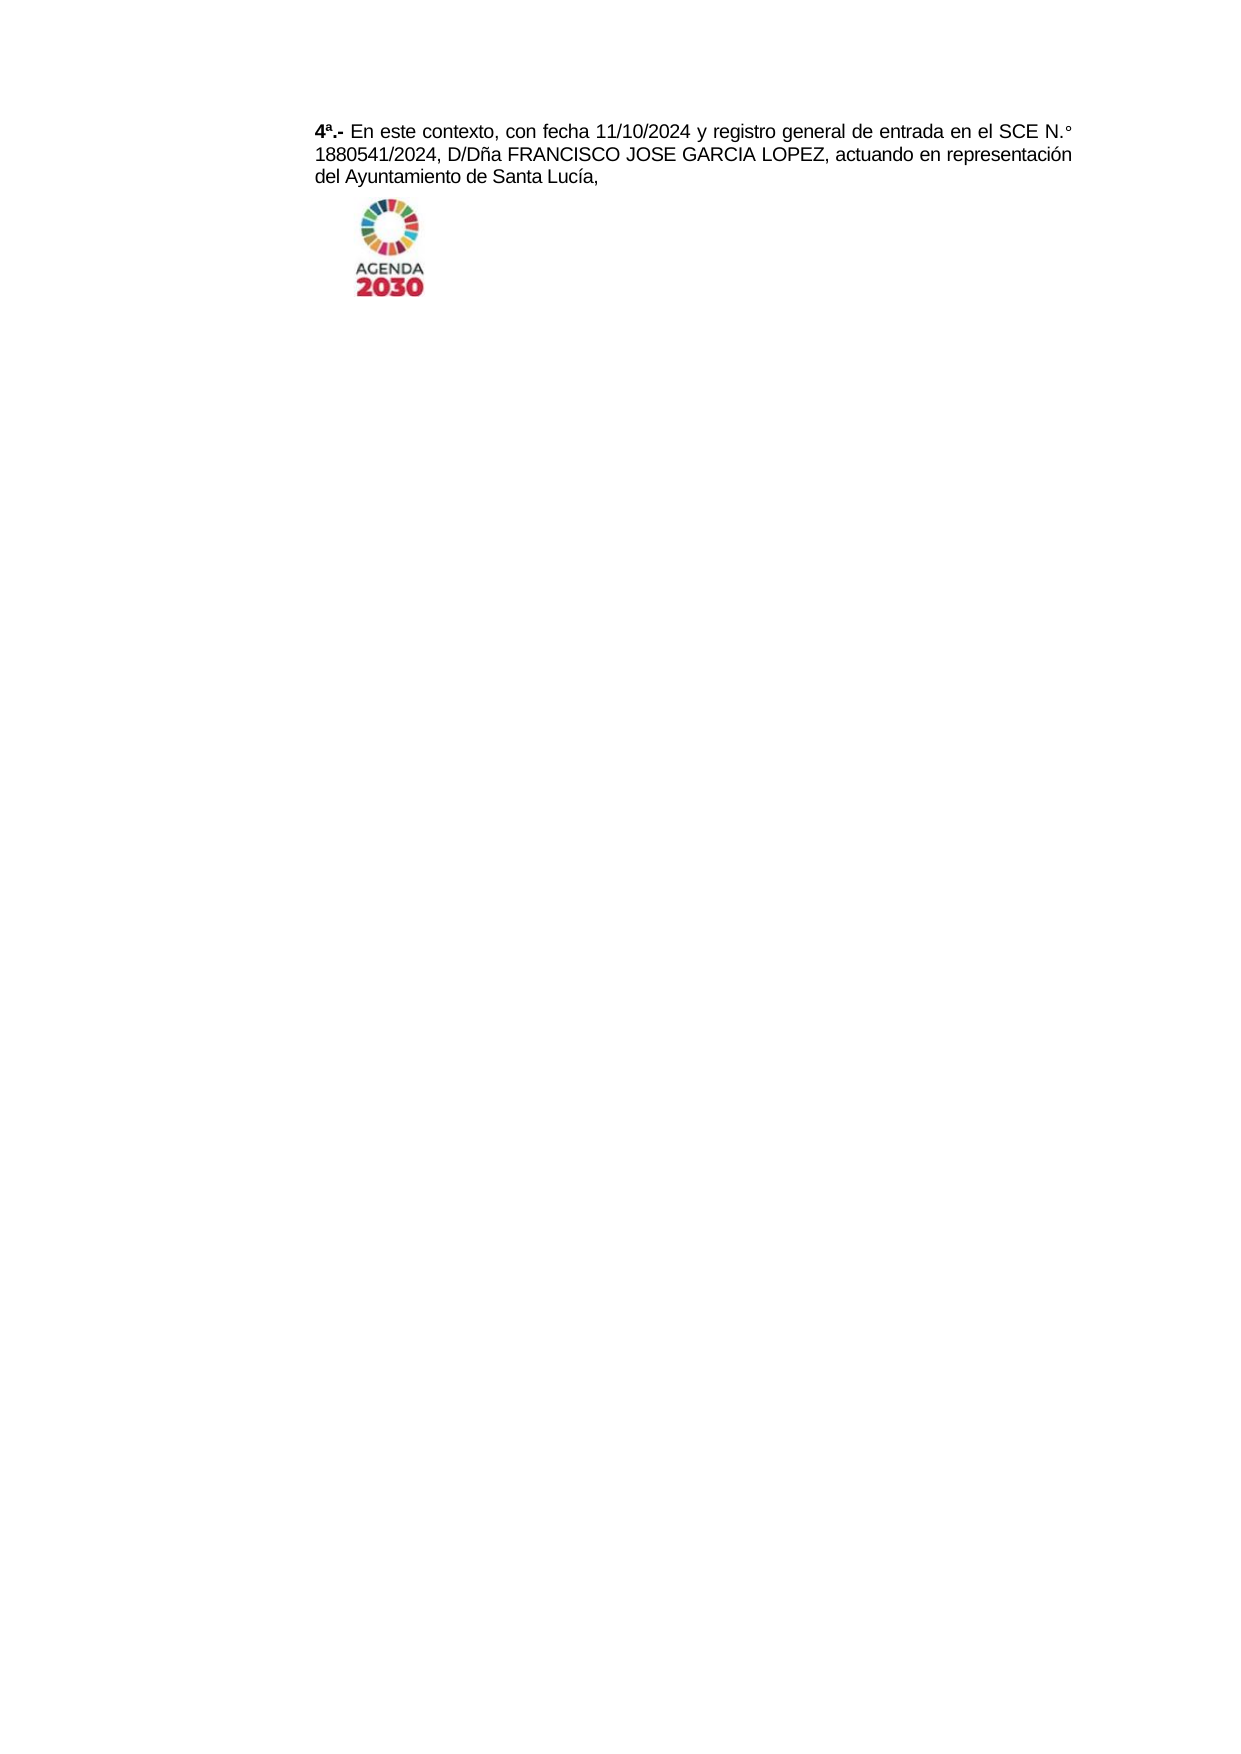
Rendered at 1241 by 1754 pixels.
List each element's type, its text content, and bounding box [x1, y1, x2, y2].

text 4ª.- En este contexto, con fecha 11/10/2024 y registro general de entrada en el SCE N.° 1880541/2024, D/Dña FRANCISCO JOSE GARCIA LOPEZ, actuando en representación del Ayuntamiento de Santa Lucía, [314, 121, 1072, 188]
picture [353, 197, 426, 297]
